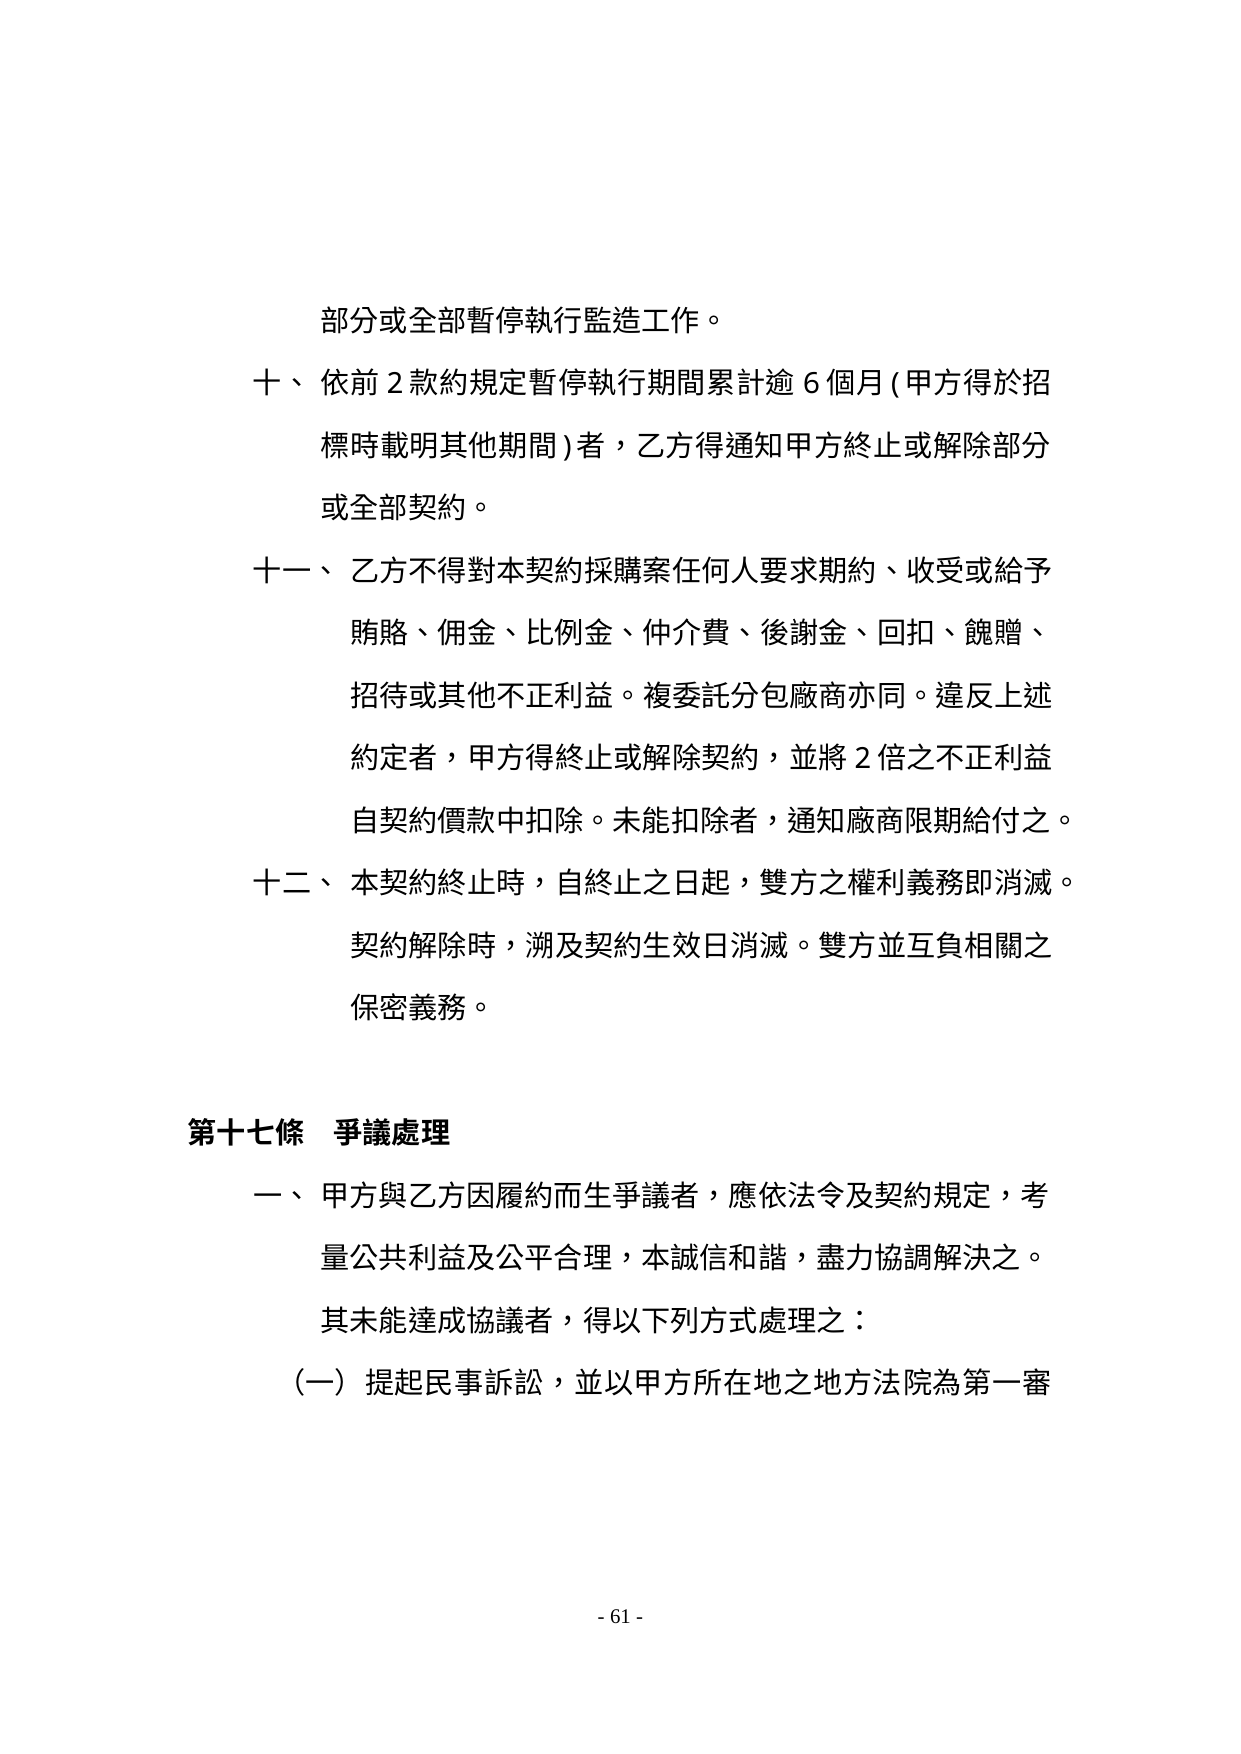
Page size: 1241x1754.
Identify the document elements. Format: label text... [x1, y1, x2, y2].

list 部分或全部暫停執行監造工作。 [253, 277, 1053, 339]
list 提起民事訴訟，並以甲方所在地之地方法院為第一審 [276, 1339, 1053, 1402]
text 第十七條 爭議處理 [187, 1089, 1053, 1152]
list 乙方不得對本契約採購案任何人要求期約、收受或給予賄賂、佣金、比例金、仲介費、後謝金、回扣、餽贈、招待或其他不正利益。複委託分包廠商亦同。違反上述約定者，甲方得終止或解除契約，並將2倍之不正利益自契約價款中扣除。未能扣除者，通知廠商限期給付之。 [253, 527, 1053, 839]
list 本契約終止時，自終止之日起，雙方之權利義務即消滅。契約解除時，溯及契約生效日消滅。雙方並互負相關之保密義務。 [253, 839, 1053, 1027]
list 甲方與乙方因履約而生爭議者，應依法令及契約規定，考量公共利益及公平合理，本誠信和諧，盡力協調解決之。其未能達成協議者，得以下列方式處理之： [253, 1152, 1053, 1339]
list 依前2款約規定暫停執行期間累計逾6個月(甲方得於招標時載明其他期間)者，乙方得通知甲方終止或解除部分或全部契約。 [253, 339, 1053, 527]
